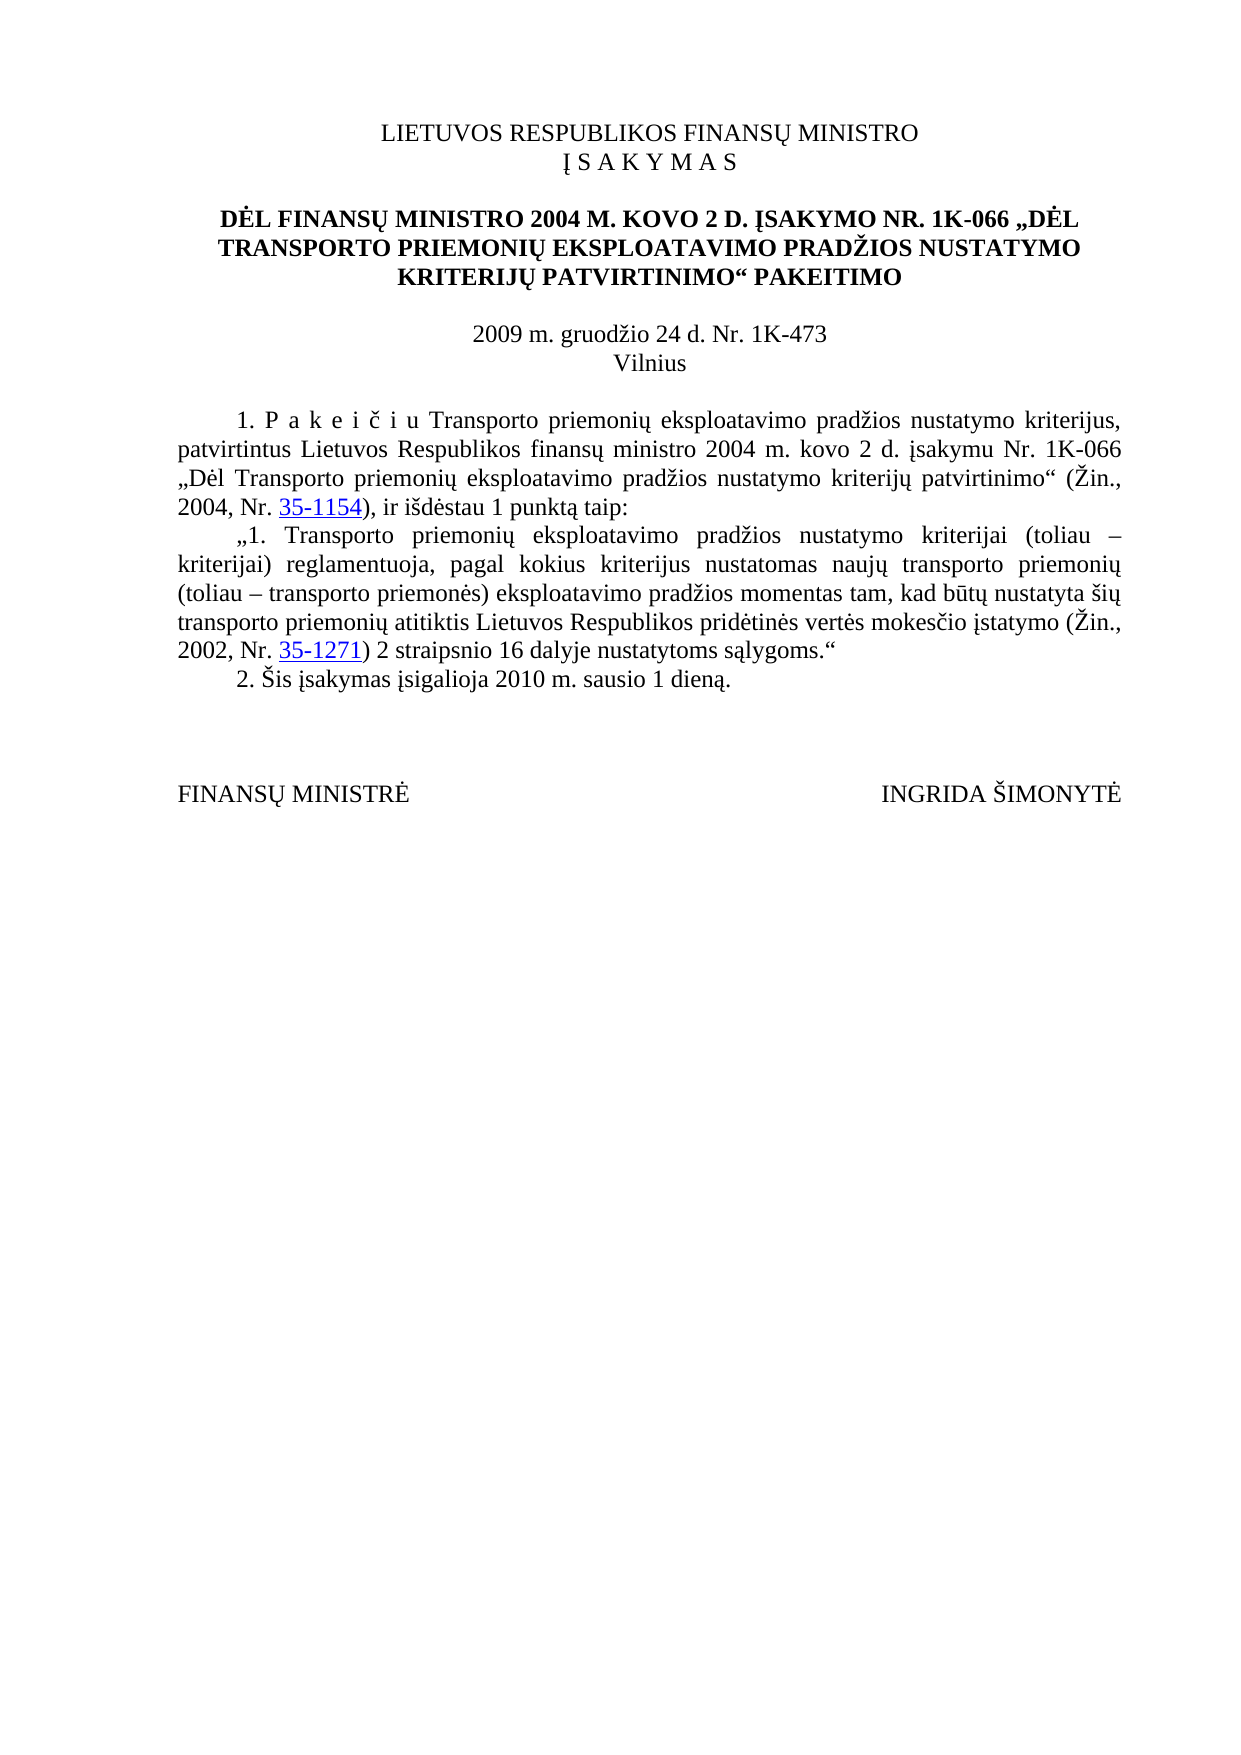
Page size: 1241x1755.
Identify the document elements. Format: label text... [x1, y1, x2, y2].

text Į S A K Y M A S [177, 147, 1122, 176]
text LIETUVOS RESPUBLIKOS FINANSŲ MINISTRO [177, 118, 1122, 147]
text „1. Transporto priemonių eksploatavimo pradžios nustatymo kriterijai (toliau – kriterijai) reglamentuoja, pagal kokius kriterijus nustatomas naujų transporto priemonių (toliau – transporto priemonės) eksploatavimo pradžios momentas tam, kad būtų nustatyta šių transporto priemonių atitiktis Lietuvos Respublikos pridėtinės vertės mokesčio įstatymo (Žin., 2002, Nr. 35-1271) 2 straipsnio 16 dalyje nustatytoms sąlygoms.“ [177, 521, 1122, 664]
text Vilnius [177, 348, 1122, 377]
text 1. P a k e i č i u Transporto priemonių eksploatavimo pradžios nustatymo kriterijus, patvirtintus Lietuvos Respublikos finansų ministro 2004 m. kovo 2 d. įsakymu Nr. 1K-066 „Dėl Transporto priemonių eksploatavimo pradžios nustatymo kriterijų patvirtinimo“ (Žin., 2004, Nr. 35-1154), ir išdėstau 1 punktą taip: [177, 406, 1122, 521]
text FINANSŲ MINISTRĖ INGRIDA ŠIMONYTĖ [177, 779, 1122, 808]
text DĖL FINANSŲ MINISTRO 2004 M. KOVO 2 D. ĮSAKYMO Nr. 1K-066 „DĖL TRANSPORTO PRIEMONIŲ EKSPLOATAVIMO PRADŽIOS NUSTATYMO KRITERIJŲ PATVIRTINIMO“ PAKEITIMO [177, 204, 1122, 291]
text 2009 m. gruodžio 24 d. Nr. 1K-473 [177, 319, 1122, 348]
text 2. Šis įsakymas įsigalioja 2010 m. sausio 1 dieną. [177, 664, 1122, 693]
